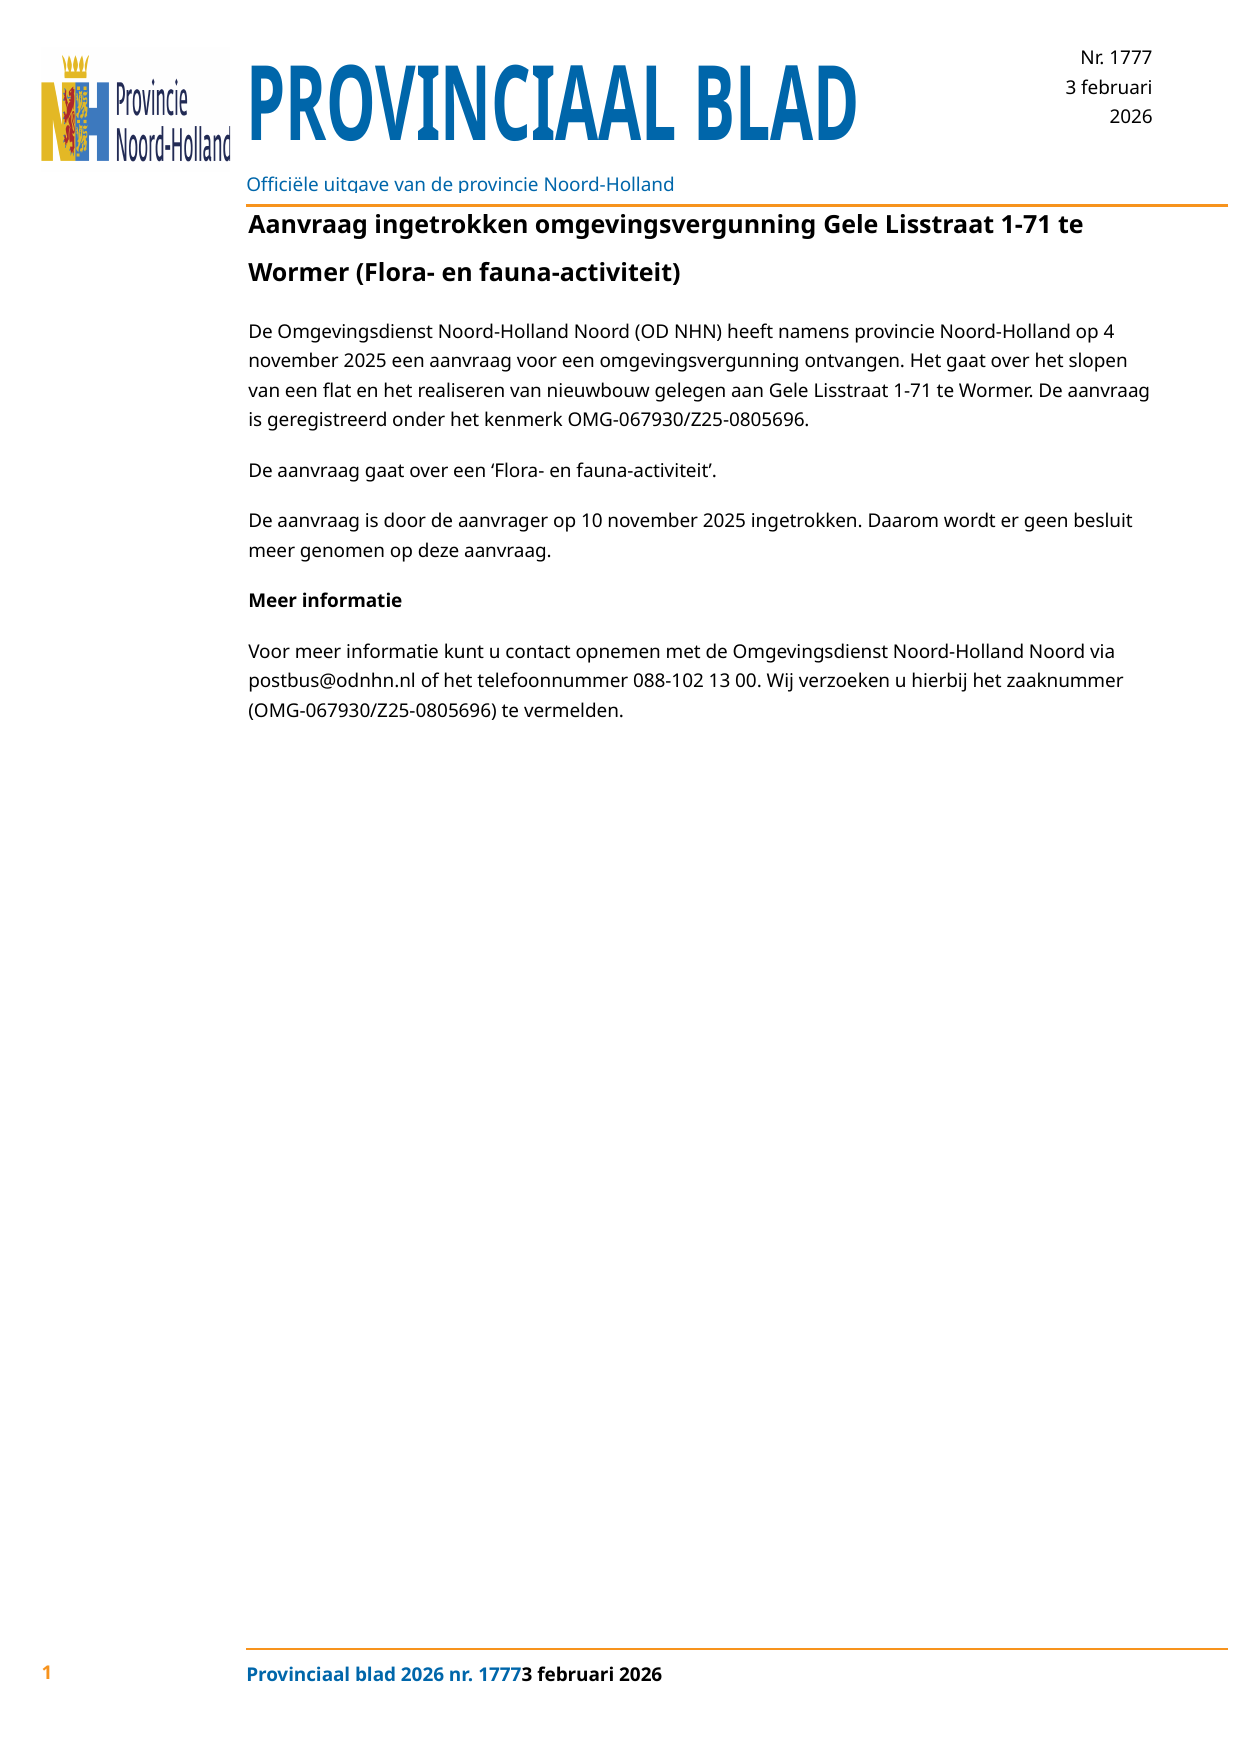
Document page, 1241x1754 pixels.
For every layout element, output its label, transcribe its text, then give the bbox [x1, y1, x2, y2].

text Voor meer informatie kunt u contact opnemen met de Omgevingsdienst Noord-Holland Noord via postbus@odnhn.nl of het telefoonnummer 088-102 13 00. Wij verzoeken u hierbij het zaaknummer (OMG-067930/Z25-0805696) te vermelden. [248, 638, 1152, 723]
text De Omgevingsdienst Noord-Holland Noord (OD NHN) heeft namens provincie Noord-Holland op 4 november 2025 een aanvraag voor een omgevingsvergunning ontvangen. Het gaat over het slopen van een flat en het realiseren van nieuwbouw gelegen aan Gele Lisstraat 1-71 te Wormer. De aanvraag is geregistreerd onder het kenmerk OMG-067930/Z25-0805696. [248, 318, 1152, 432]
text De aanvraag is door de aanvrager op 10 november 2025 ingetrokken. Daarom wordt er geen besluit meer genomen op deze aanvraag. [248, 507, 1152, 563]
text Aanvraag ingetrokken omgevingsvergunning Gele Lisstraat 1-71 te Wormer (Flora- en fauna-activiteit) [248, 207, 1152, 288]
text Meer informatie [248, 587, 1152, 613]
text De aanvraag gaat over een ‘Flora- en fauna-activiteit’. [248, 457, 1152, 483]
picture [41, 47, 231, 172]
